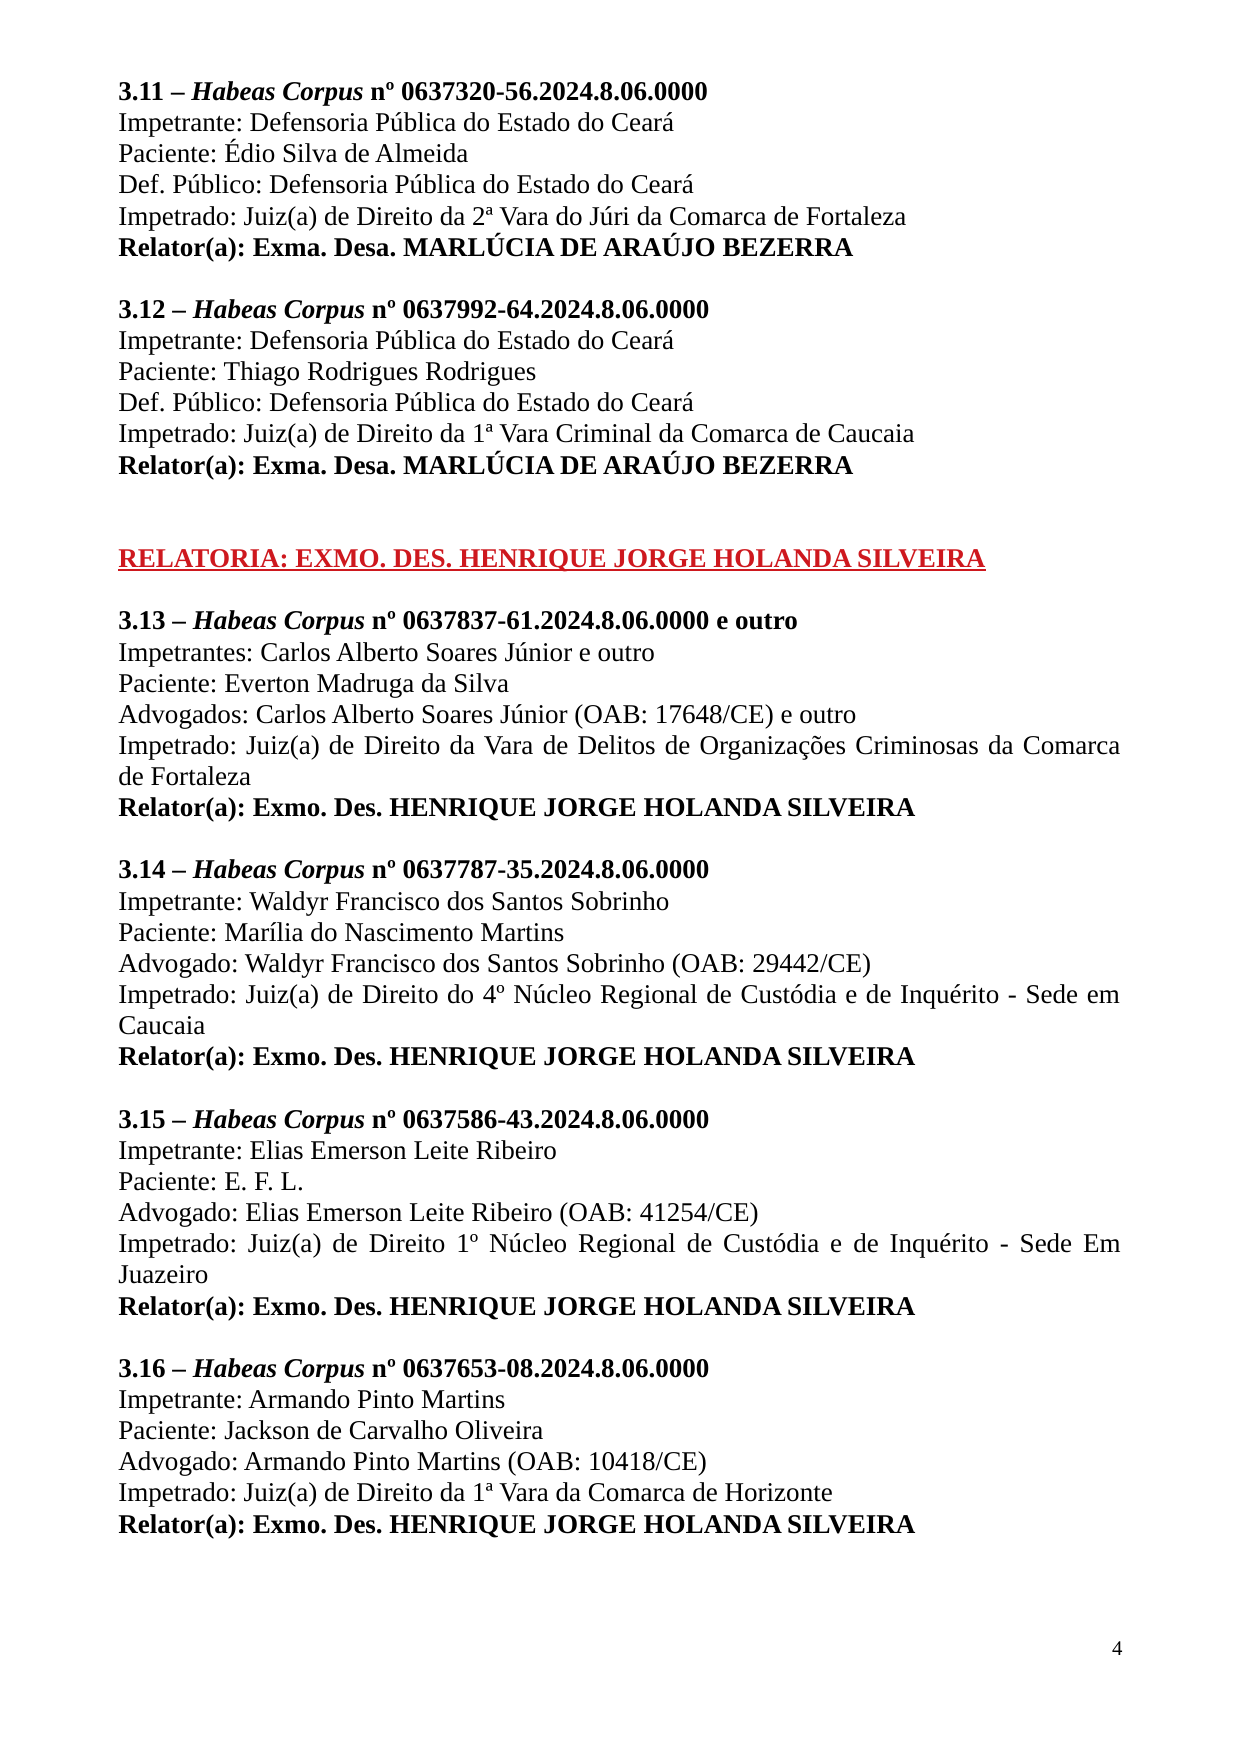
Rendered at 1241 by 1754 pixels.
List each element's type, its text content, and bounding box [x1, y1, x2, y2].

text Paciente: Everton Madruga da Silva [118, 667, 1122, 698]
text Def. Público: Defensoria Pública do Estado do Ceará [118, 386, 1122, 418]
text Impetrado: Juiz(a) de Direito 1º Núcleo Regional de Custódia e de Inquérito - Sede Em Juazeiro [118, 1227, 1122, 1290]
text Impetrante: Waldyr Francisco dos Santos Sobrinho [118, 885, 1122, 916]
text Paciente: Jackson de Carvalho Oliveira [118, 1414, 1122, 1445]
text Advogado: Waldyr Francisco dos Santos Sobrinho (OAB: 29442/CE) [118, 947, 1122, 978]
text Impetrado: Juiz(a) de Direito da Vara de Delitos de Organizações Criminosas da Comarca de Fortaleza [118, 729, 1122, 791]
text Relator(a): Exmo. Des. HENRIQUE JORGE HOLANDA SILVEIRA [118, 1290, 1122, 1321]
text Def. Público: Defensoria Pública do Estado do Ceará [118, 168, 1122, 199]
text Paciente: Marília do Nascimento Martins [118, 916, 1122, 947]
text Paciente: E. F. L. [118, 1165, 1122, 1196]
text Paciente: Édio Silva de Almeida [118, 137, 1122, 168]
text Impetrado: Juiz(a) de Direito do 4º Núcleo Regional de Custódia e de Inquérito - Sede em Caucaia [118, 978, 1122, 1041]
text 3.13 – Habeas Corpus nº 0637837-61.2024.8.06.0000 e outro [118, 604, 1122, 636]
text 3.14 – Habeas Corpus nº 0637787-35.2024.8.06.0000 [118, 854, 1122, 885]
text Impetrante: Defensoria Pública do Estado do Ceará [118, 324, 1122, 355]
text Relator(a): Exmo. Des. HENRIQUE JORGE HOLANDA SILVEIRA [118, 791, 1122, 822]
text Impetrado: Juiz(a) de Direito da 1ª Vara Criminal da Comarca de Caucaia [118, 418, 1122, 449]
text Impetrado: Juiz(a) de Direito da 1ª Vara da Comarca de Horizonte [118, 1477, 1122, 1508]
text 3.11 – Habeas Corpus nº 0637320-56.2024.8.06.0000 [118, 75, 1122, 106]
text Impetrante: Armando Pinto Martins [118, 1383, 1122, 1414]
text Advogados: Carlos Alberto Soares Júnior (OAB: 17648/CE) e outro [118, 698, 1122, 729]
text Impetrado: Juiz(a) de Direito da 2ª Vara do Júri da Comarca de Fortaleza [118, 199, 1122, 231]
text Impetrante: Defensoria Pública do Estado do Ceará [118, 106, 1122, 137]
text 3.15 – Habeas Corpus nº 0637586-43.2024.8.06.0000 [118, 1103, 1122, 1134]
text RELATORIA: EXMO. DES. HENRIQUE JORGE HOLANDA SILVEIRA [118, 542, 1122, 573]
text Advogado: Armando Pinto Martins (OAB: 10418/CE) [118, 1445, 1122, 1477]
text Impetrantes: Carlos Alberto Soares Júnior e outro [118, 636, 1122, 667]
text Relator(a): Exmo. Des. HENRIQUE JORGE HOLANDA SILVEIRA [118, 1041, 1122, 1072]
text Relator(a): Exmo. Des. HENRIQUE JORGE HOLANDA SILVEIRA [118, 1508, 1122, 1539]
text Advogado: Elias Emerson Leite Ribeiro (OAB: 41254/CE) [118, 1196, 1122, 1227]
text Paciente: Thiago Rodrigues Rodrigues [118, 355, 1122, 386]
text 3.16 – Habeas Corpus nº 0637653-08.2024.8.06.0000 [118, 1352, 1122, 1383]
text Relator(a): Exma. Desa. MARLÚCIA DE ARAÚJO BEZERRA [118, 231, 1122, 262]
text 3.12 – Habeas Corpus nº 0637992-64.2024.8.06.0000 [118, 293, 1122, 324]
text Relator(a): Exma. Desa. MARLÚCIA DE ARAÚJO BEZERRA [118, 449, 1122, 480]
text Impetrante: Elias Emerson Leite Ribeiro [118, 1134, 1122, 1165]
